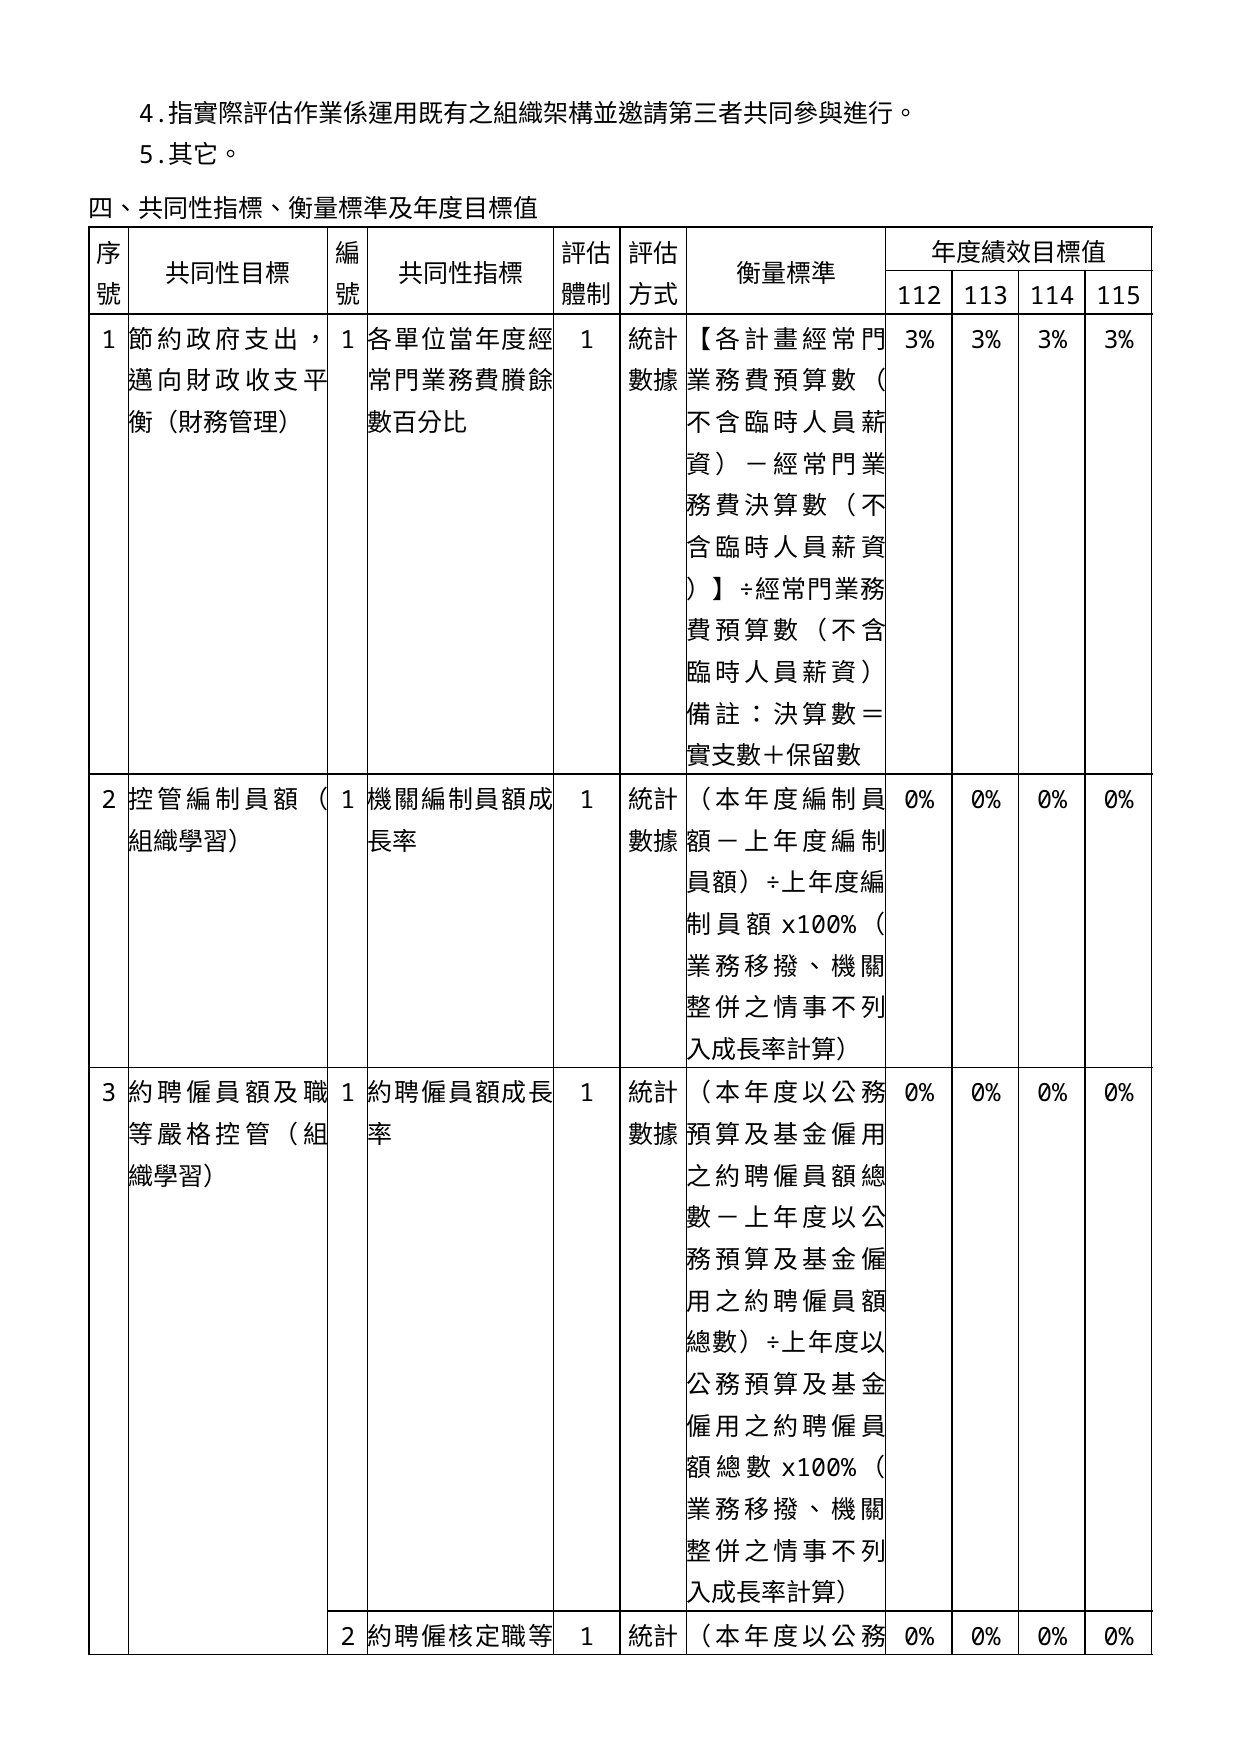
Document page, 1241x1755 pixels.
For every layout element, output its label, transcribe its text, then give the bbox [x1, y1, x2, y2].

table_cell 【各計畫經常門業務費預算數（不含臨時人員薪資）－經常門業務費決算數（不含臨時人員薪資）】÷經常門業務費預算數（不含臨時人員薪資）備註：決算數＝實支數＋保留數 [687, 315, 885, 773]
text 4.指實際評估作業係運用既有之組織架構並邀請第三者共同參與進行。 [89, 89, 1152, 130]
table_cell 0% [886, 775, 951, 1067]
table_cell 2 [328, 1612, 367, 1653]
table_cell 控管編制員額（組織學習） [129, 775, 327, 1067]
table_cell 0% [1086, 1068, 1151, 1610]
table_cell 1 [554, 315, 619, 773]
table_header 編號 [328, 228, 367, 313]
table_cell 節約政府支出，邁向財政收支平衡（財務管理） [129, 315, 327, 773]
table_cell （本年度編制員額－上年度編制員額）÷上年度編制員額x100%（業務移撥、機關整併之情事不列入成長率計算） [687, 775, 885, 1067]
table_cell 0% [886, 1612, 951, 1653]
table_header 共同性指標 [368, 228, 553, 313]
table_cell 1 [328, 315, 367, 773]
table_header 序號 [90, 228, 128, 313]
table_cell 3% [1086, 315, 1151, 773]
table_cell 1 [328, 775, 367, 1067]
table_cell 1 [554, 1068, 619, 1610]
table_cell 114 [1019, 271, 1084, 313]
table_cell 0% [953, 1612, 1018, 1653]
table_cell 0% [886, 1068, 951, 1610]
table_cell 3% [1019, 315, 1084, 773]
table_cell 約聘僱員額及職等嚴格控管（組織學習） [129, 1068, 327, 1653]
table_header 衡量標準 [687, 228, 885, 313]
table_cell 1 [90, 315, 128, 773]
table_cell 3 [90, 1068, 128, 1653]
table_cell 統計 [621, 1612, 686, 1653]
table_cell 3% [953, 315, 1018, 773]
table_cell 統計數據 [621, 315, 686, 773]
table_cell 0% [1086, 775, 1151, 1067]
table_cell （本年度以公務 [687, 1612, 885, 1653]
table_cell 1 [328, 1068, 367, 1610]
table_cell 統計數據 [621, 1068, 686, 1610]
table_cell 各單位當年度經常門業務費賸餘數百分比 [368, 315, 553, 773]
table_cell 115 [1086, 271, 1151, 313]
table_cell 1 [554, 1612, 619, 1653]
table_cell 2 [90, 775, 128, 1067]
table_header 共同性目標 [129, 228, 327, 313]
table_cell 0% [1086, 1612, 1151, 1653]
table_cell 0% [953, 775, 1018, 1067]
table_cell 113 [953, 271, 1018, 313]
table_cell 約聘僱核定職等 [368, 1612, 553, 1653]
table_cell 112 [886, 271, 951, 313]
table_cell 統計數據 [621, 775, 686, 1067]
table_cell 0% [1019, 775, 1084, 1067]
table_cell 0% [953, 1068, 1018, 1610]
table_cell 機關編制員額成長率 [368, 775, 553, 1067]
table_cell 0% [1019, 1612, 1084, 1653]
table_cell 約聘僱員額成長率 [368, 1068, 553, 1610]
text 四、共同性指標、衡量標準及年度目標值 [89, 184, 1152, 226]
table_header 評估體制 [554, 228, 619, 313]
text 5.其它。 [89, 130, 1152, 172]
table_cell 0% [1019, 1068, 1084, 1610]
table_cell 1 [554, 775, 619, 1067]
table_cell （本年度以公務預算及基金僱用之約聘僱員額總數－上年度以公務預算及基金僱用之約聘僱員額總數）÷上年度以公務預算及基金僱用之約聘僱員額總數x100%（業務移撥、機關整併之情事不列入成長率計算） [687, 1068, 885, 1610]
table_cell 3% [886, 315, 951, 773]
table_header 年度績效目標值 [886, 228, 1151, 269]
table_header 評估方式 [621, 228, 686, 313]
